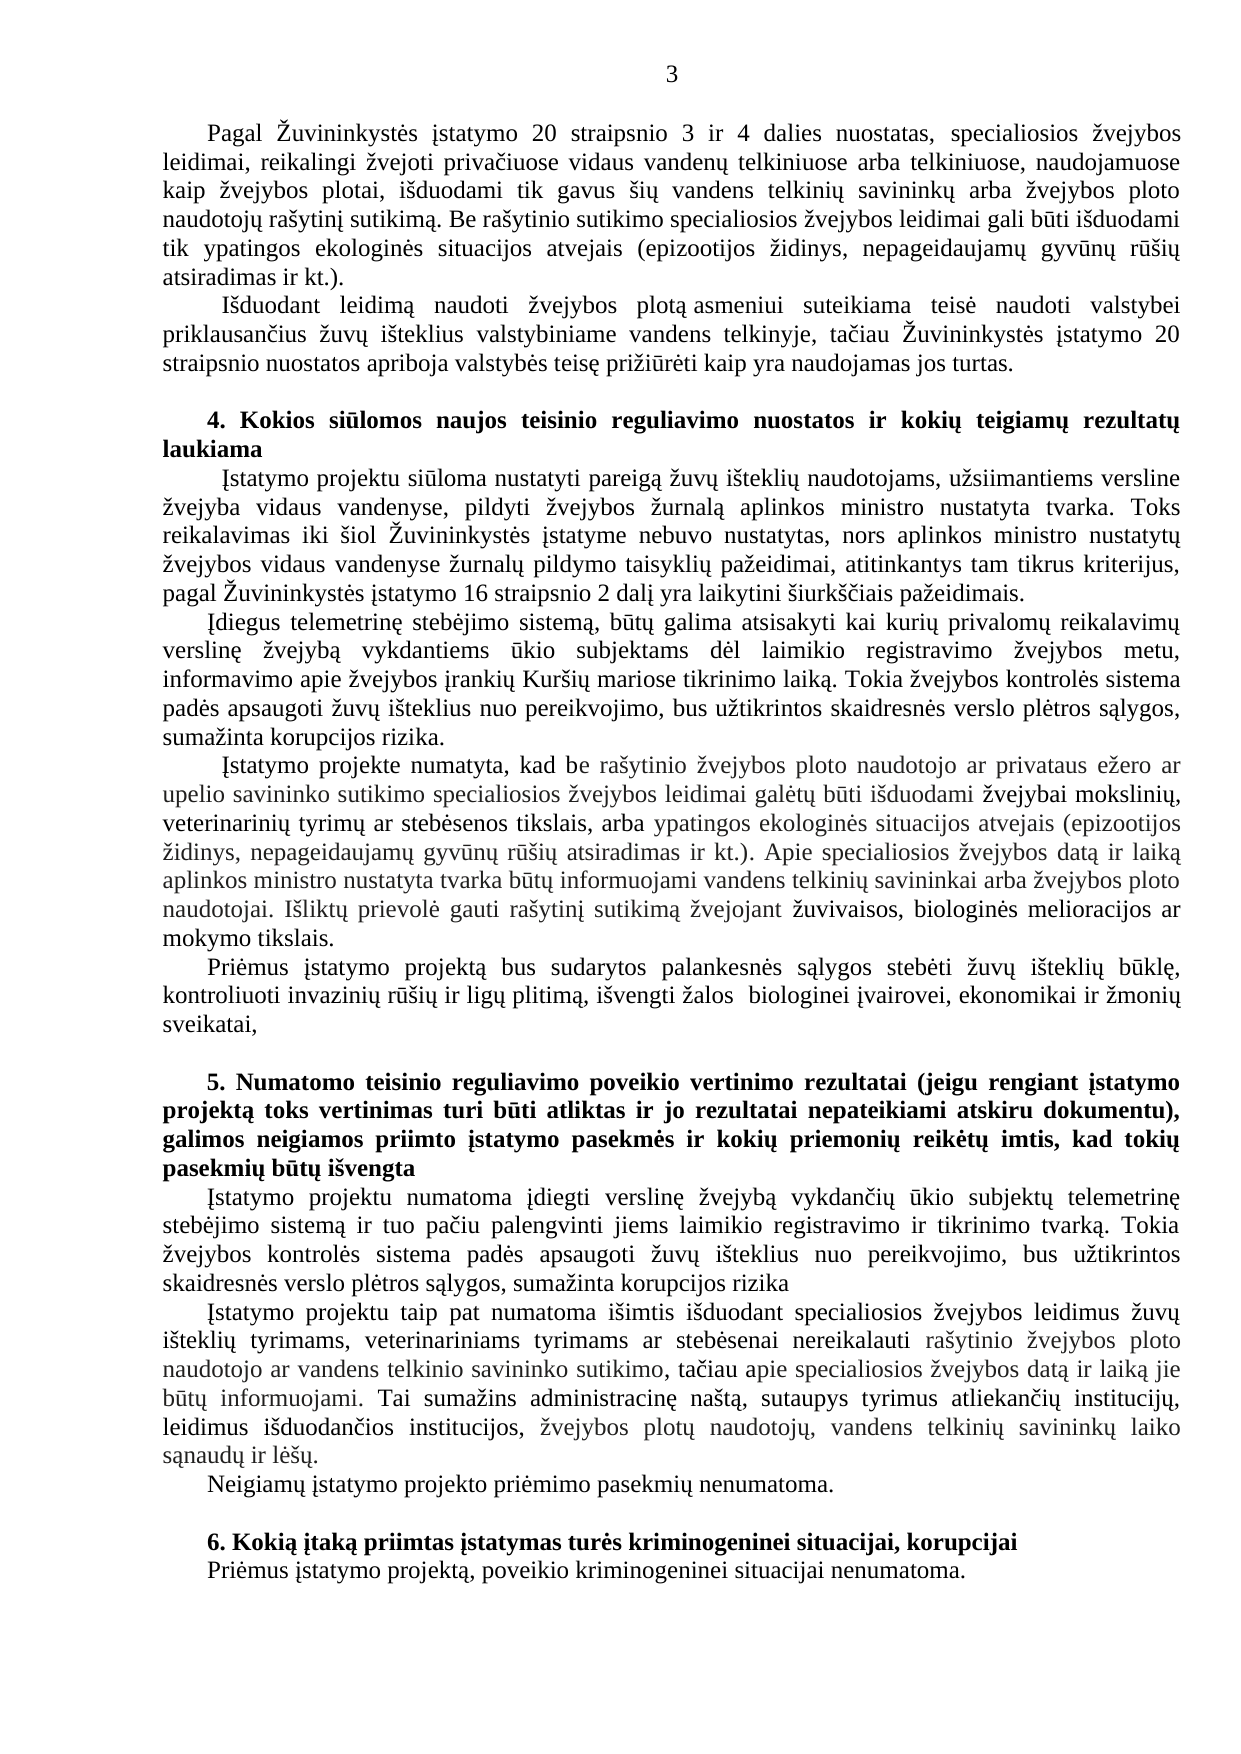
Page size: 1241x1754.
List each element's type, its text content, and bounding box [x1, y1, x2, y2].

text Neigiamų įstatymo projekto priėmimo pasekmių nenumatoma. [162, 1469, 1181, 1498]
text Įstatymo projekte numatyta, kad be rašytinio žvejybos ploto naudotojo ar privataus ežero ar upelio savininko sutikimo specialiosios žvejybos leidimai galėtų būti išduodami žvejybai mokslinių, veterinarinių tyrimų ar stebėsenos tikslais, arba ypatingos ekologinės situacijos atvejais (epizootijos židinys, nepageidaujamų gyvūnų rūšių atsiradimas ir kt.). Apie specialiosios žvejybos datą ir laiką aplinkos ministro nustatyta tvarka būtų informuojami vandens telkinių savininkai arba žvejybos ploto naudotojai. Išliktų prievolė gauti rašytinį sutikimą žvejojant žuvivaisos, biologinės melioracijos ar mokymo tikslais. [162, 751, 1181, 952]
text Įstatymo projektu numatoma įdiegti verslinę žvejybą vykdančių ūkio subjektų telemetrinę stebėjimo sistemą ir tuo pačiu palengvinti jiems laimikio registravimo ir tikrinimo tvarką. Tokia žvejybos kontrolės sistema padės apsaugoti žuvų išteklius nuo pereikvojimo, bus užtikrintos skaidresnės verslo plėtros sąlygos, sumažinta korupcijos rizika [162, 1182, 1181, 1297]
text Įstatymo projektu siūloma nustatyti pareigą žuvų išteklių naudotojams, užsiimantiems versline žvejyba vidaus vandenyse, pildyti žvejybos žurnalą aplinkos ministro nustatyta tvarka. Toks reikalavimas iki šiol Žuvininkystės įstatyme nebuvo nustatytas, nors aplinkos ministro nustatytų žvejybos vidaus vandenyse žurnalų pildymo taisyklių pažeidimai, atitinkantys tam tikrus kriterijus, pagal Žuvininkystės įstatymo 16 straipsnio 2 dalį yra laikytini šiurkščiais pažeidimais. [162, 463, 1181, 607]
text 6. Kokią įtaką priimtas įstatymas turės kriminogeninei situacijai, korupcijai [162, 1527, 1181, 1556]
text 4. Kokios siūlomos naujos teisinio reguliavimo nuostatos ir kokių teigiamų rezultatų laukiama [162, 406, 1181, 463]
text 5. Numatomo teisinio reguliavimo poveikio vertinimo rezultatai (jeigu rengiant įstatymo projektą toks vertinimas turi būti atliktas ir jo rezultatai nepateikiami atskiru dokumentu), galimos neigiamos priimto įstatymo pasekmės ir kokių priemonių reikėtų imtis, kad tokių pasekmių būtų išvengta [162, 1067, 1181, 1182]
text Pagal Žuvininkystės įstatymo 20 straipsnio 3 ir 4 dalies nuostatas, specialiosios žvejybos leidimai, reikalingi žvejoti privačiuose vidaus vandenų telkiniuose arba telkiniuose, naudojamuose kaip žvejybos plotai, išduodami tik gavus šių vandens telkinių savininkų arba žvejybos ploto naudotojų rašytinį sutikimą. Be rašytinio sutikimo specialiosios žvejybos leidimai gali būti išduodami tik ypatingos ekologinės situacijos atvejais (epizootijos židinys, nepageidaujamų gyvūnų rūšių atsiradimas ir kt.). [162, 118, 1181, 291]
text Priėmus įstatymo projektą, poveikio kriminogeninei situacijai nenumatoma. [162, 1556, 1181, 1584]
text Priėmus įstatymo projektą bus sudarytos palankesnės sąlygos stebėti žuvų išteklių būklę, kontroliuoti invazinių rūšių ir ligų plitimą, išvengti žalos biologinei įvairovei, ekonomikai ir žmonių sveikatai, [162, 952, 1181, 1038]
text Įdiegus telemetrinę stebėjimo sistemą, būtų galima atsisakyti kai kurių privalomų reikalavimų verslinę žvejybą vykdantiems ūkio subjektams dėl laimikio registravimo žvejybos metu, informavimo apie žvejybos įrankių Kuršių mariose tikrinimo laiką. Tokia žvejybos kontrolės sistema padės apsaugoti žuvų išteklius nuo pereikvojimo, bus užtikrintos skaidresnės verslo plėtros sąlygos, sumažinta korupcijos rizika. [162, 607, 1181, 751]
text Įstatymo projektu taip pat numatoma išimtis išduodant specialiosios žvejybos leidimus žuvų išteklių tyrimams, veterinariniams tyrimams ar stebėsenai nereikalauti rašytinio žvejybos ploto naudotojo ar vandens telkinio savininko sutikimo, tačiau apie specialiosios žvejybos datą ir laiką jie būtų informuojami. Tai sumažins administracinę naštą, sutaupys tyrimus atliekančių institucijų, leidimus išduodančios institucijos, žvejybos plotų naudotojų, vandens telkinių savininkų laiko sąnaudų ir lėšų. [162, 1297, 1181, 1469]
text Išduodant leidimą naudoti žvejybos plotą asmeniui suteikiama teisė naudoti valstybei priklausančius žuvų išteklius valstybiniame vandens telkinyje, tačiau Žuvininkystės įstatymo 20 straipsnio nuostatos apriboja valstybės teisę prižiūrėti kaip yra naudojamas jos turtas. [162, 291, 1181, 377]
